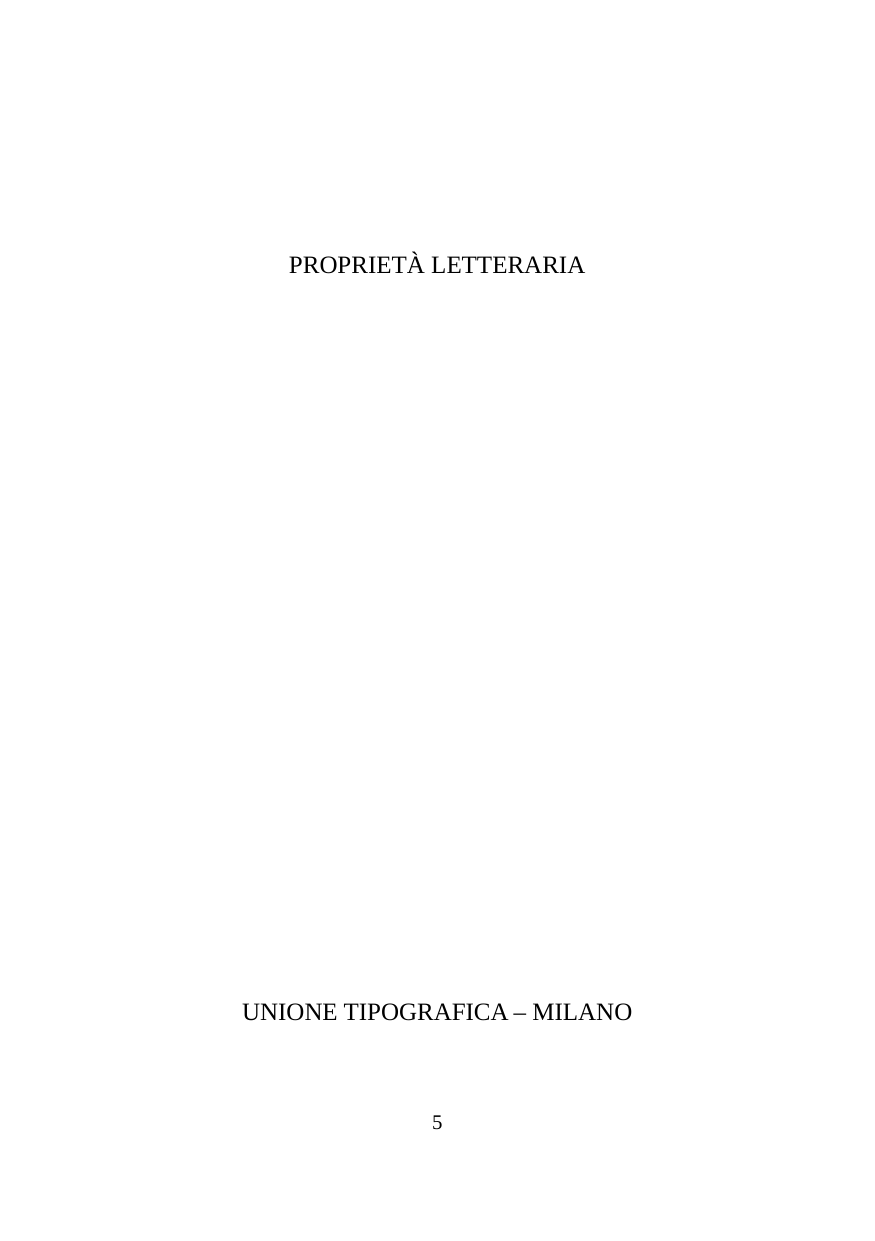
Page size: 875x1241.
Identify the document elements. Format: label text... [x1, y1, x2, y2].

text UNIONE TIPOGRAFICA – MILANO [106, 997, 768, 1026]
text PROPRIETÀ LETTERARIA [106, 250, 768, 279]
